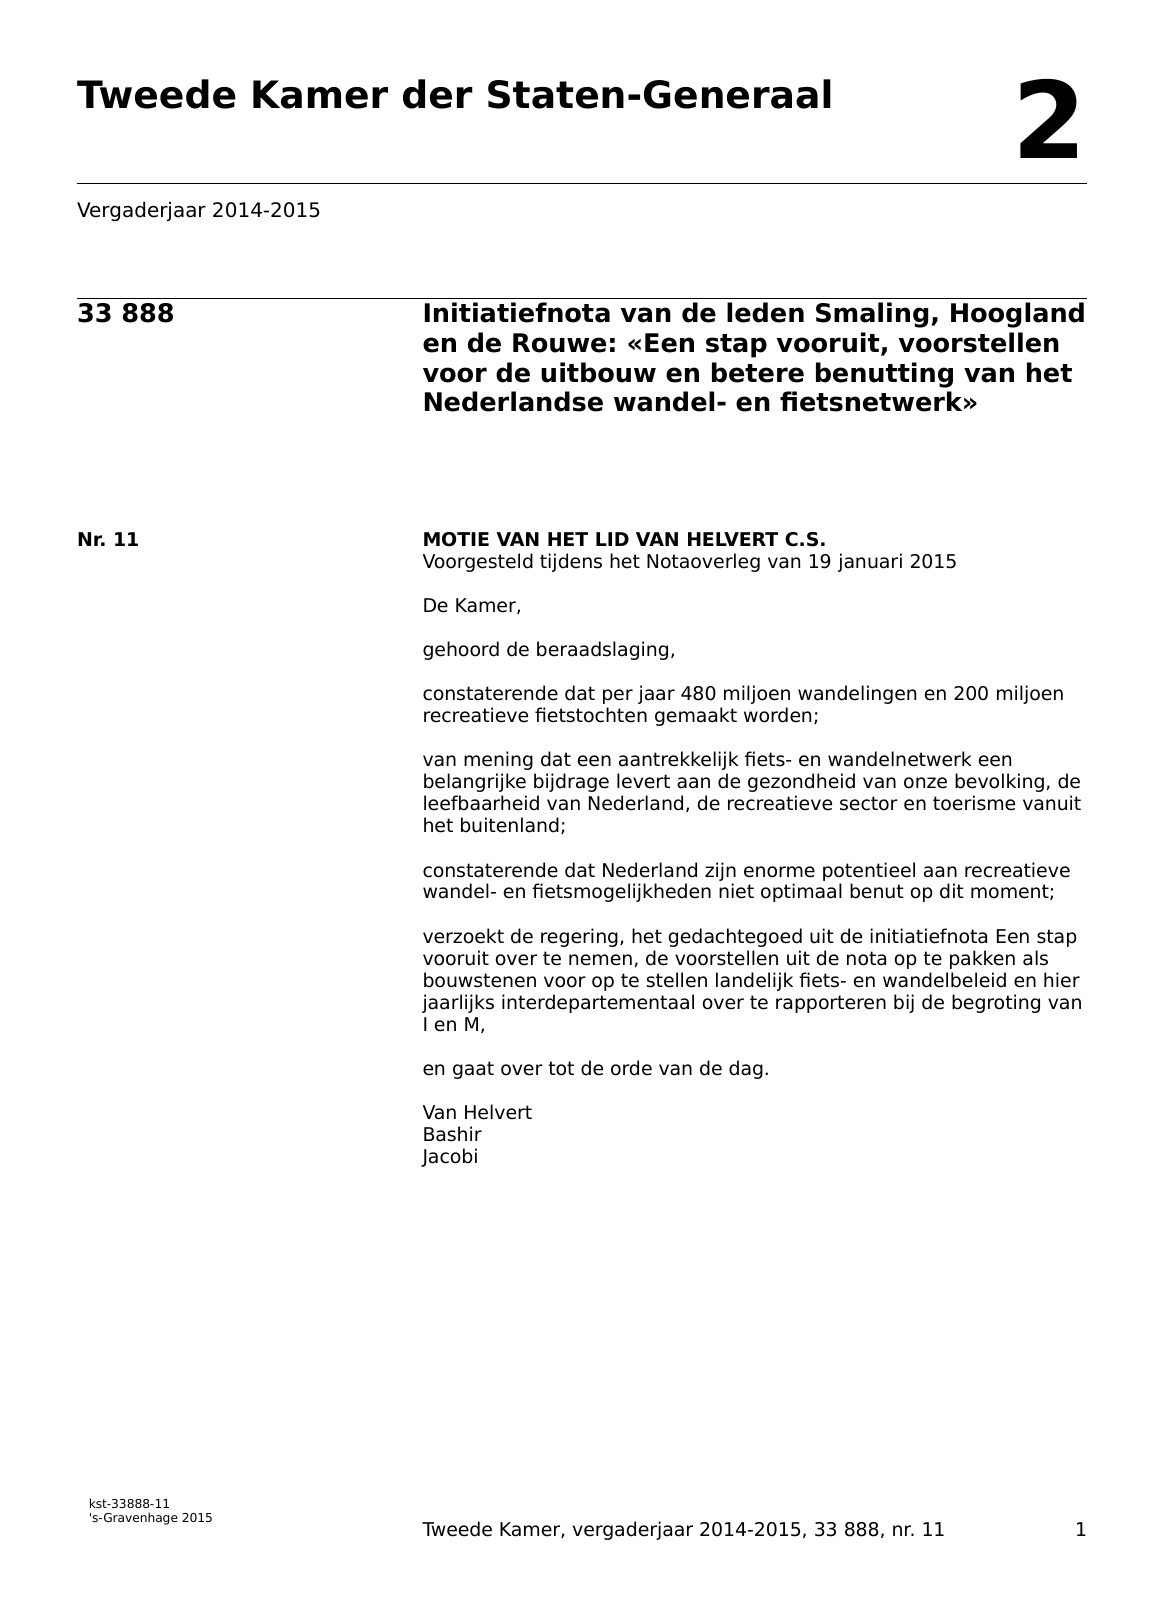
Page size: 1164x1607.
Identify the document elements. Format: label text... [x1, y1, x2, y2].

text Voorgesteld tijdens het Notaoverleg van 19 januari 2015 [422, 551, 1087, 573]
text 's-Gravenhage 2015 [88, 1511, 323, 1525]
text gehoord de beraadslaging, [422, 639, 1087, 661]
text verzoekt de regering, het gedachtegoed uit de initiatiefnota Een stap vooruit over te nemen, de voorstellen uit de nota op te pakken als bouwstenen voor op te stellen landelijk fiets- en wandelbeleid en hier jaarlijks interdepartementaal over te rapporteren bij de begroting van I en M, [422, 926, 1087, 1036]
text en gaat over tot de orde van de dag. [422, 1058, 1087, 1080]
table_cell Vergaderjaar 2014-2015 [77, 184, 1087, 298]
text Jacobi [422, 1146, 1087, 1168]
text constaterende dat per jaar 480 miljoen wandelingen en 200 miljoen recreatieve fietstochten gemaakt worden; [422, 683, 1087, 727]
text Van Helvert [422, 1102, 1087, 1124]
table_header 2 [886, 59, 1087, 183]
subtitle 33 888 Initiatiefnota van de leden Smaling, Hoogland en de Rouwe: «Een stap vooruit, voorstellen voor de uitbouw en betere benutting van het Nederlandse wandel- en fietsnetwerk» [77, 299, 1087, 418]
text van mening dat een aantrekkelijk fiets- en wandelnetwerk een belangrijke bijdrage levert aan de gezondheid van onze bevolking, de leefbaarheid van Nederland, de recreatieve sector en toerisme vanuit het buitenland; [422, 749, 1087, 837]
text Bashir [422, 1124, 1087, 1146]
text constaterende dat Nederland zijn enorme potentieel aan recreatieve wandel- en fietsmogelijkheden niet optimaal benut op dit moment; [422, 859, 1087, 903]
text kst-33888-11 [88, 1497, 323, 1511]
subtitle Nr. 11 MOTIE VAN HET LID VAN HELVERT C.S. [77, 529, 1087, 551]
text De Kamer, [422, 595, 1087, 617]
table_header Tweede Kamer der Staten-Generaal [77, 59, 886, 183]
